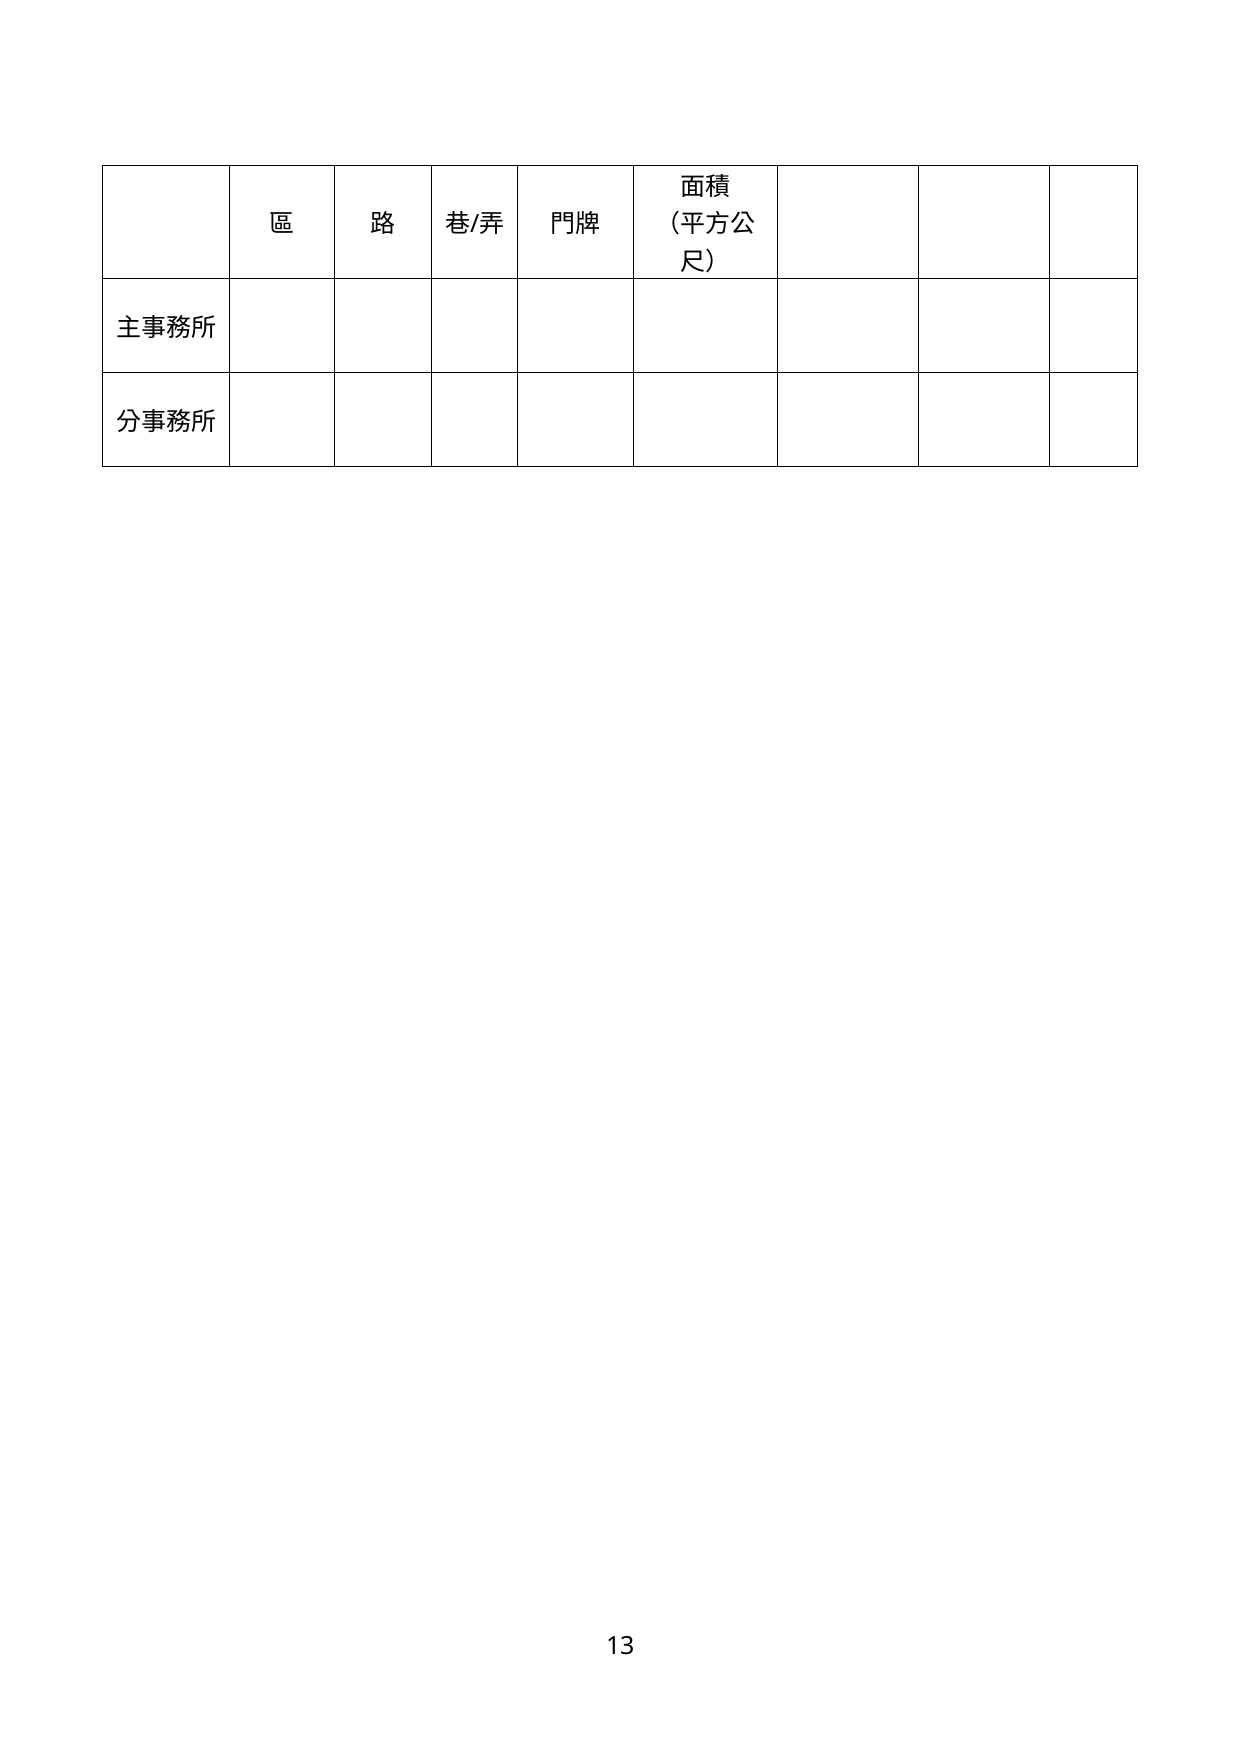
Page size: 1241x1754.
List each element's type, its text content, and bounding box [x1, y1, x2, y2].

table_header [103, 166, 229, 278]
table_cell 主事務所 [103, 279, 229, 372]
table_cell 門牌 [518, 166, 633, 278]
table_cell [1050, 373, 1137, 466]
table_header [1050, 166, 1137, 278]
table_cell [919, 373, 1049, 466]
table_cell [634, 373, 777, 466]
table_cell [335, 373, 431, 466]
table_header [778, 166, 918, 278]
table_cell [778, 373, 918, 466]
table_cell [335, 279, 431, 372]
table_cell 面積 （平方公尺） [634, 166, 777, 278]
table_cell [432, 279, 517, 372]
table_cell [518, 373, 633, 466]
table_cell [230, 279, 334, 372]
table_cell [778, 279, 918, 372]
table_cell [919, 279, 1049, 372]
table_cell [518, 279, 633, 372]
table_cell 分事務所 [103, 373, 229, 466]
table_header [919, 166, 1049, 278]
table_cell [432, 373, 517, 466]
table_cell 區 [230, 166, 334, 278]
table_cell [230, 373, 334, 466]
table_cell 巷/弄 [432, 166, 517, 278]
table_cell [1050, 279, 1137, 372]
table_cell 路 [335, 166, 431, 278]
table_cell [634, 279, 777, 372]
